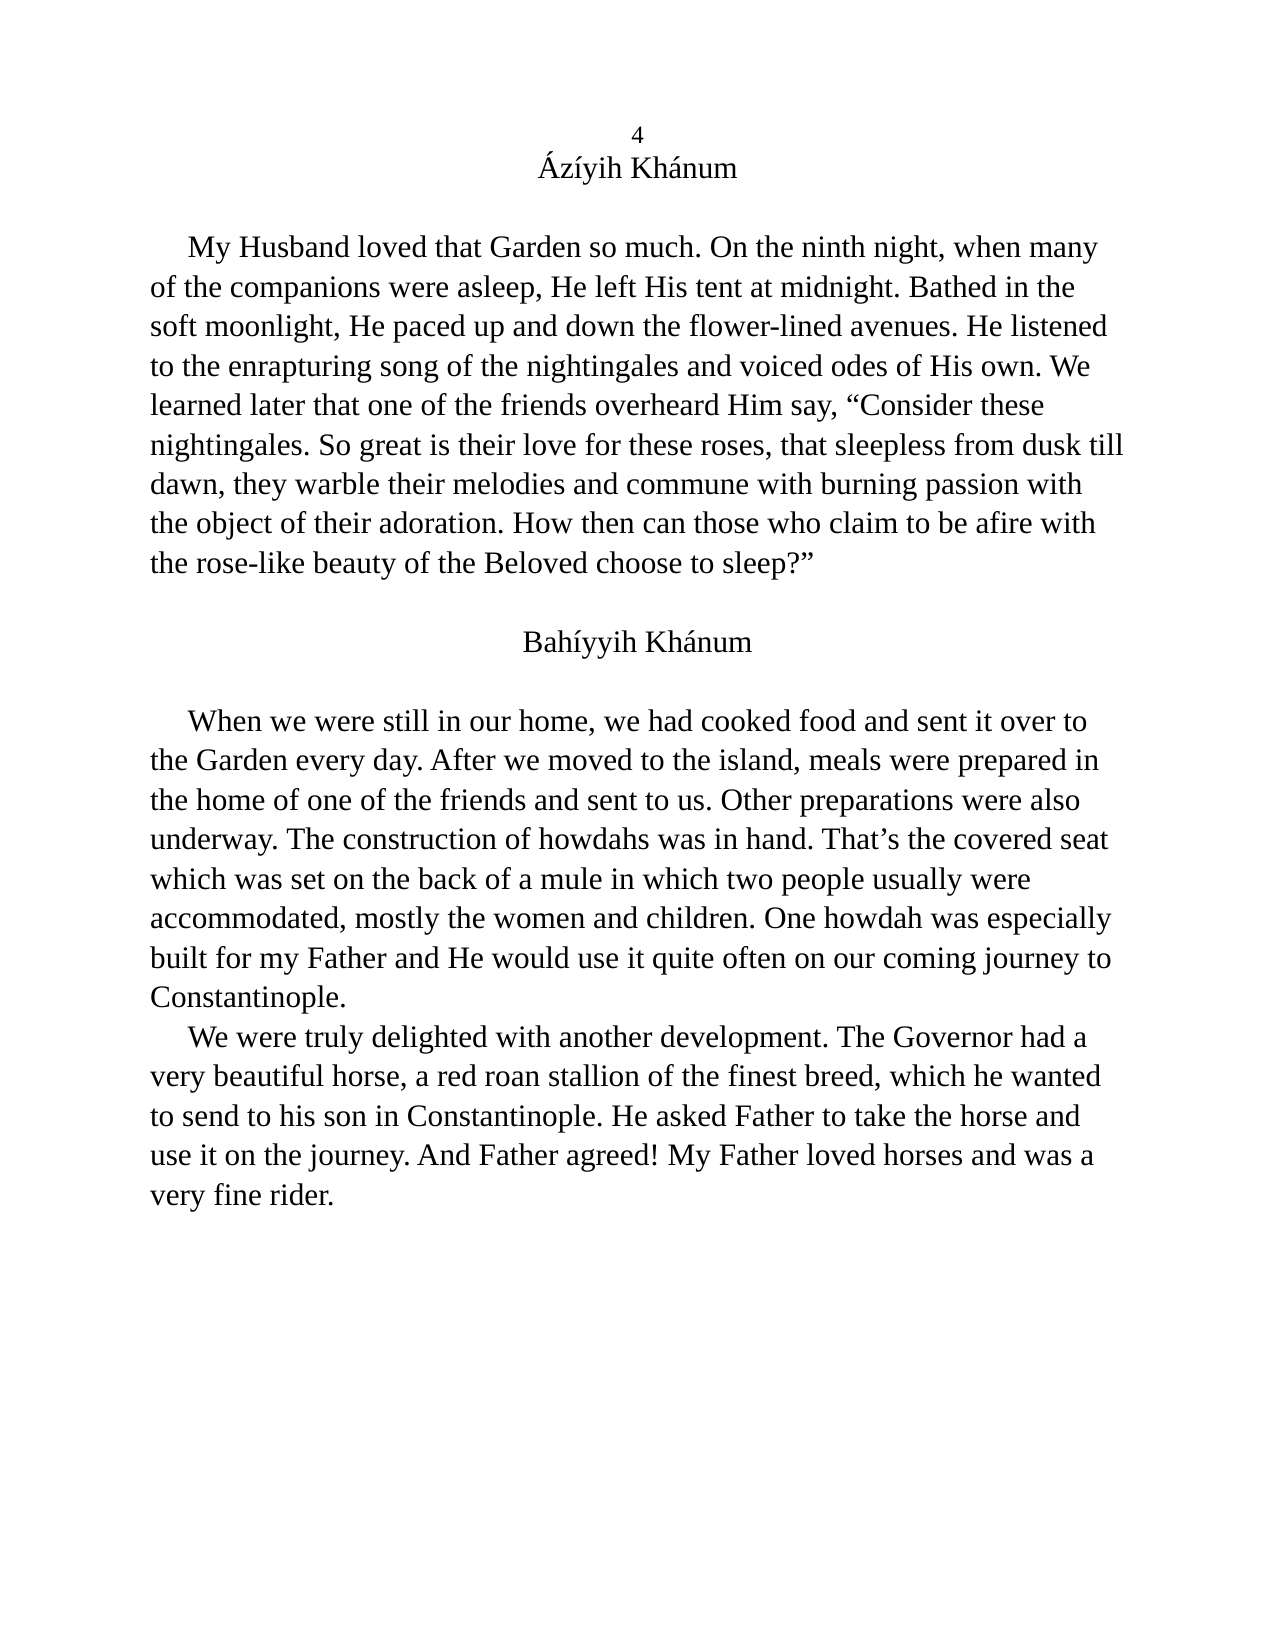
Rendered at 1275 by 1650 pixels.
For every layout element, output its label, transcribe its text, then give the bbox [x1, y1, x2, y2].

text We were truly delighted with another development. The Governor had a very beautiful horse, a red roan stallion of the finest breed, which he wanted to send to his son in Constantinople. He asked Father to take the horse and use it on the journey. And Father agreed! My Father loved horses and was a very fine rider. [150, 1018, 1125, 1212]
text My Husband loved that Garden so much. On the ninth night, when many of the companions were asleep, He left His tent at midnight. Bathed in the soft moonlight, He paced up and down the flower-lined avenues. He listened to the enrapturing song of the nightingales and voiced odes of His own. We learned later that one of the friends overheard Him say, “Consider these nightingales. So great is their love for these roses, that sleepless from dusk till dawn, they warble their melodies and commune with burning passion with the object of their adoration. How then can those who claim to be afire with the rose-like beauty of the Beloved choose to sleep?” [150, 228, 1125, 580]
text Ázíyih Khánum [150, 149, 1125, 185]
text When we were still in our home, we had cooked food and sent it over to the Garden every day. After we moved to the island, meals were prepared in the home of one of the friends and sent to us. Other preparations were also underway. The construction of howdahs was in hand. That’s the covered seat which was set on the back of a mule in which two people usually were accommodated, mostly the women and children. One howdah was especially built for my Father and He would use it quite often on our coming journey to Constantinople. [150, 702, 1125, 1014]
text Bahíyyih Khánum [150, 623, 1125, 659]
